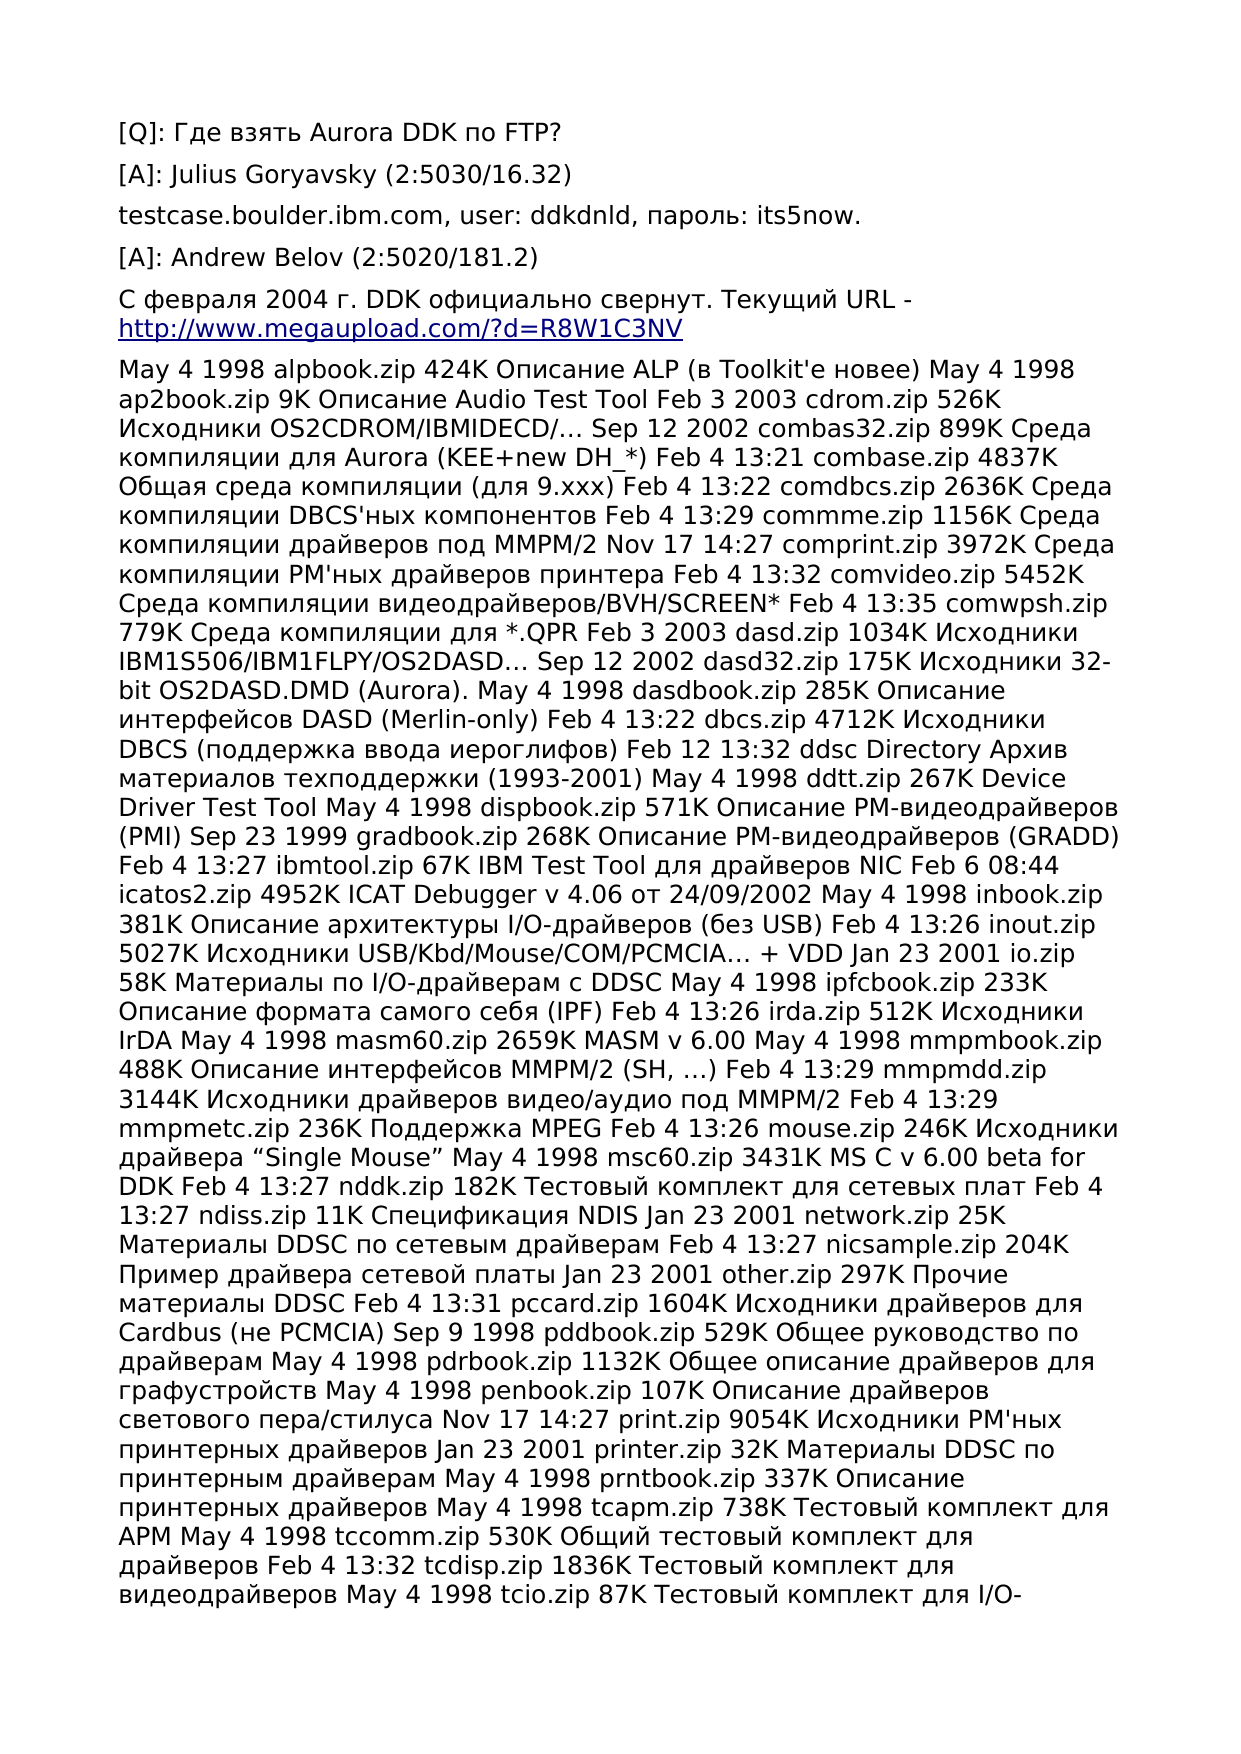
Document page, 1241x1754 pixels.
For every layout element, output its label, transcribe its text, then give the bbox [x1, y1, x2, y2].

text С февраля 2004 г. DDK официально свернут. Текущий URL - http://www.megaupload.com/?d=R8W1C3NV [118, 285, 1122, 343]
text testcase.boulder.ibm.com, user: ddkdnld, паpоль: its5now. [118, 201, 1122, 231]
text [Q]: Где взять Aurora DDK по FTP? [118, 118, 1122, 147]
text May 4 1998 alpbook.zip 424K Описание ALP (в Toolkit'е новее) May 4 1998 ap2book.zip 9K Описание Audio Test Tool Feb 3 2003 cdrom.zip 526K Исходники OS2CDROM/IBMIDECD/… Sep 12 2002 combas32.zip 899K Среда компиляции для Aurora (KEE+new DH_*) Feb 4 13:21 combase.zip 4837K Общая среда компиляции (для 9.xxx) Feb 4 13:22 comdbcs.zip 2636K Среда компиляции DBCS'ных компонентов Feb 4 13:29 commme.zip 1156K Среда компиляции драйверов под MMPM/2 Nov 17 14:27 comprint.zip 3972K Среда компиляции PM'ных драйверов принтера Feb 4 13:32 comvideo.zip 5452K Среда компиляции видеодрайверов/BVH/SCREEN* Feb 4 13:35 comwpsh.zip 779K Среда компиляции для *.QPR Feb 3 2003 dasd.zip 1034K Исходники IBM1S506/IBM1FLPY/OS2DASD… Sep 12 2002 dasd32.zip 175K Исходники 32-bit OS2DASD.DMD (Aurora). May 4 1998 dasdbook.zip 285K Описание интерфейсов DASD (Merlin-only) Feb 4 13:22 dbcs.zip 4712K Исходники DBCS (поддержка ввода иероглифов) Feb 12 13:32 ddsc Directory Архив материалов техподдержки (1993-2001) May 4 1998 ddtt.zip 267K Device Driver Test Tool May 4 1998 dispbook.zip 571K Описание PM-видеодрайверов (PMI) Sep 23 1999 gradbook.zip 268K Описание PM-видеодрайверов (GRADD) Feb 4 13:27 ibmtool.zip 67K IBM Test Tool для драйверов NIC Feb 6 08:44 icatos2.zip 4952K ICAT Debugger v 4.06 от 24/09/2002 May 4 1998 inbook.zip 381K Описание архитектуры I/O-драйверов (без USB) Feb 4 13:26 inout.zip 5027K Исходники USB/Kbd/Mouse/COM/PCMCIA… + VDD Jan 23 2001 io.zip 58K Материалы по I/O-драйверам с DDSC May 4 1998 ipfcbook.zip 233K Описание формата самого себя (IPF) Feb 4 13:26 irda.zip 512K Исходники IrDA May 4 1998 masm60.zip 2659K MASM v 6.00 May 4 1998 mmpmbook.zip 488K Описание интерфейсов MMPM/2 (SH, …) Feb 4 13:29 mmpmdd.zip 3144K Исходники драйверов видео/аудио под MMPM/2 Feb 4 13:29 mmpmetc.zip 236K Поддержка MPEG Feb 4 13:26 mouse.zip 246K Исходники драйвера “Single Mouse” May 4 1998 msc60.zip 3431K MS C v 6.00 beta for DDK Feb 4 13:27 nddk.zip 182K Тестовый комплект для сетевых плат Feb 4 13:27 ndiss.zip 11K Спецификация NDIS Jan 23 2001 network.zip 25K Материалы DDSC по сетевым драйверам Feb 4 13:27 nicsample.zip 204K Пример драйвера сетевой платы Jan 23 2001 other.zip 297K Прочие материалы DDSC Feb 4 13:31 pccard.zip 1604K Исходники драйверов для Cardbus (не PCMCIA) Sep 9 1998 pddbook.zip 529K Общее руководство по драйверам May 4 1998 pdrbook.zip 1132K Общее описание драйверов для графустройств May 4 1998 penbook.zip 107K Описание драйверов светового пера/стилуса Nov 17 14:27 print.zip 9054K Исходники PM'ных принтерных драйверов Jan 23 2001 printer.zip 32K Материалы DDSC по принтерным драйверам May 4 1998 prntbook.zip 337K Описание принтерных драйверов May 4 1998 tcapm.zip 738K Тестовый комплект для APM May 4 1998 tccomm.zip 530K Общий тестовый комплект для драйверов Feb 4 13:32 tcdisp.zip 1836K Тестовый комплект для видеодрайверов May 4 1998 tcio.zip 87K Тестовый комплект для I/O- [118, 356, 1122, 1610]
text [A]: Julius Goryavsky (2:5030/16.32) [118, 160, 1122, 189]
text [A]: Andrew Belov (2:5020/181.2) [118, 243, 1122, 272]
